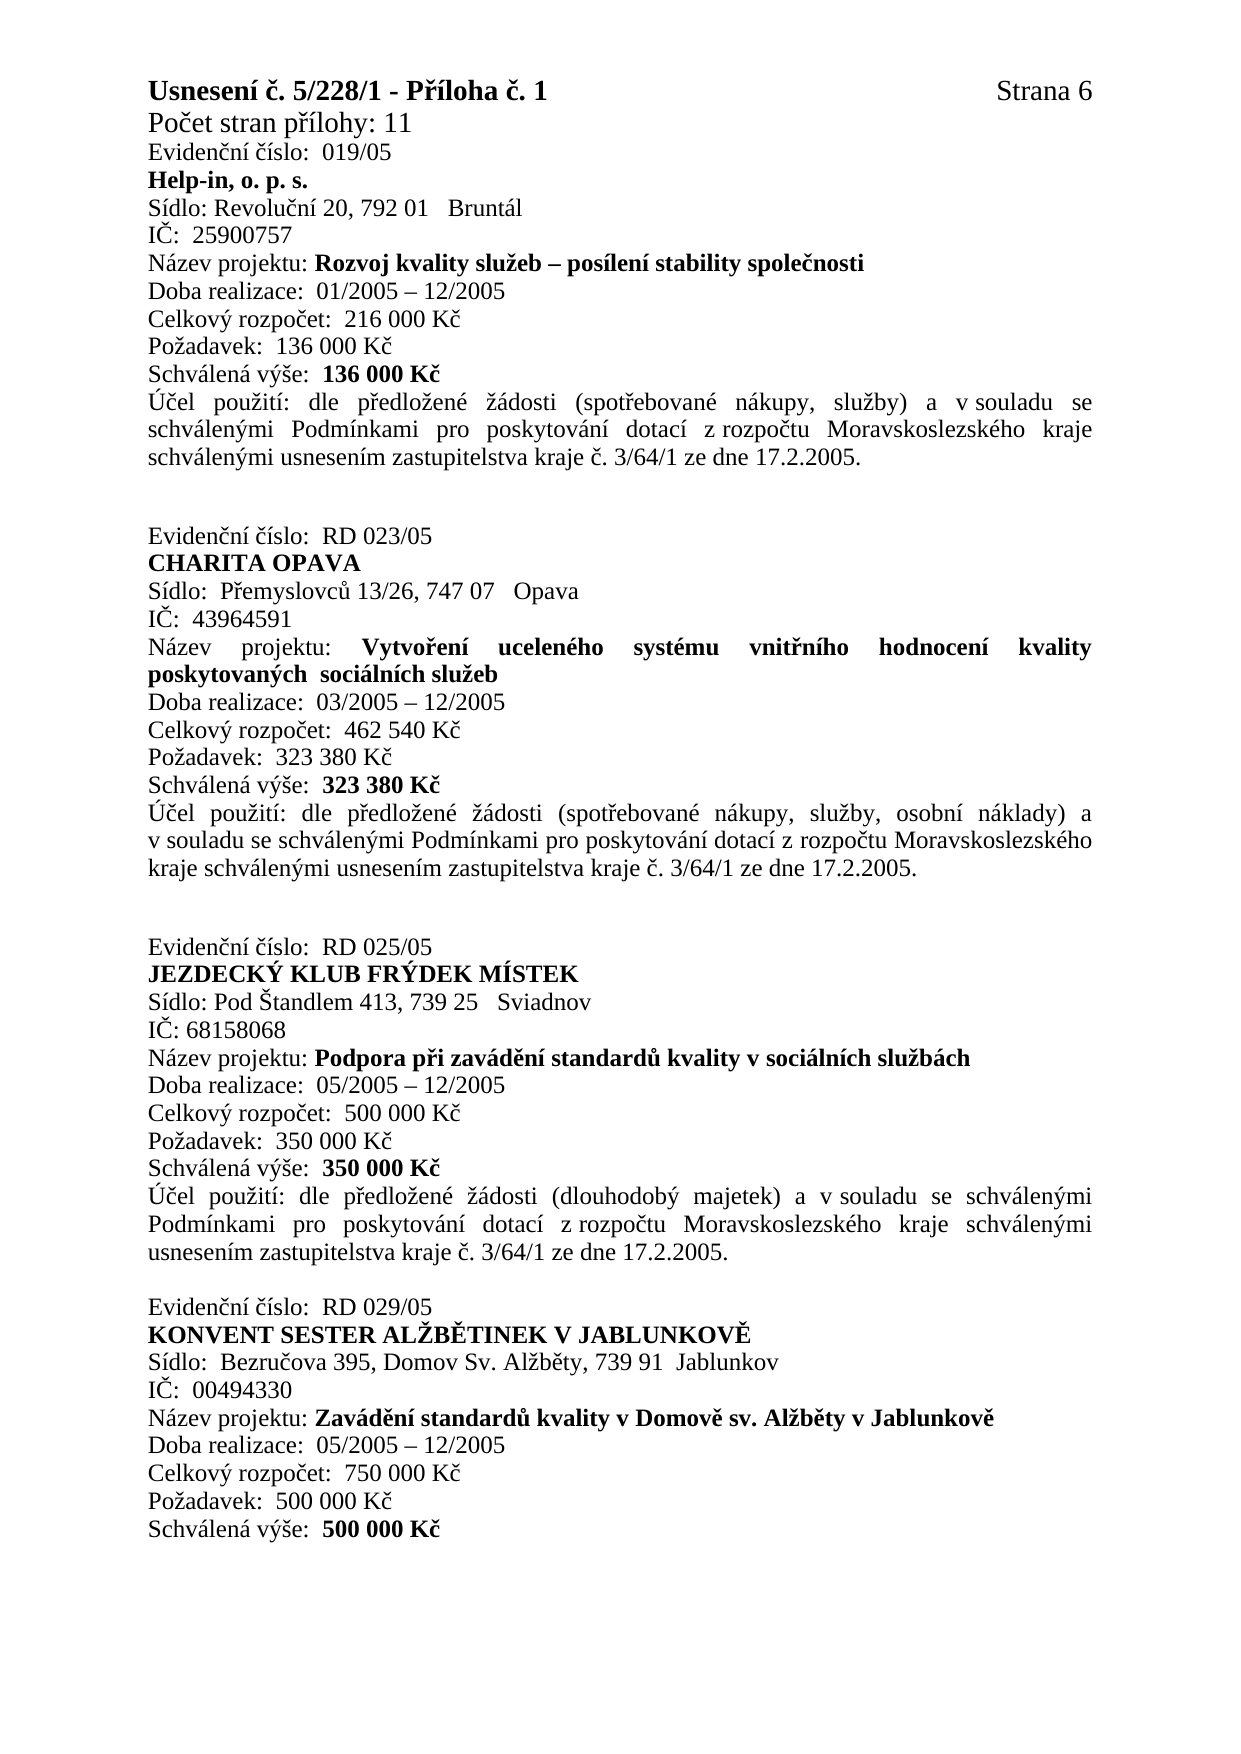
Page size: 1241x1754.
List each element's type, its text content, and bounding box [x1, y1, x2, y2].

text IČ: 25900757 [148, 222, 1092, 249]
text Sídlo: Bezručova 395, Domov Sv. Alžběty, 739 91 Jablunkov [148, 1348, 1092, 1376]
text Doba realizace: 01/2005 – 12/2005 [148, 277, 1092, 305]
subtitle Konvent sester alžbětinek v Jablunkově [148, 1321, 1092, 1348]
text Název projektu: Vytvoření uceleného systému vnitřního hodnocení kvality poskytovaných sociálních služeb [148, 633, 1092, 688]
subtitle Jezdecký klub Frýdek Místek [148, 961, 1092, 988]
text Sídlo: Revoluční 20, 792 01 Bruntál [148, 194, 1092, 222]
subtitle Charita Opava [148, 549, 1092, 577]
text IČ: 68158068 [148, 1016, 1092, 1044]
text Evidenční číslo: 019/05 [148, 138, 1092, 166]
text IČ: 00494330 [148, 1376, 1092, 1404]
text Účel použití: dle předložené žádosti (dlouhodobý majetek) a v souladu se schválenými Podmínkami pro poskytování dotací z rozpočtu Moravskoslezského kraje schválenými usnesením zastupitelstva kraje č. 3/64/1 ze dne 17.2.2005. [148, 1182, 1092, 1265]
text Evidenční číslo: RD 023/05 [148, 522, 1092, 549]
text Evidenční číslo: RD 029/05 [148, 1293, 1092, 1321]
text Název projektu: Zavádění standardů kvality v Domově sv. Alžběty v Jablunkově [148, 1404, 1092, 1432]
text Název projektu: Rozvoj kvality služeb – posílení stability společnosti [148, 249, 1092, 277]
text Celkový rozpočet: 216 000 Kč [148, 305, 1092, 332]
text Požadavek: 350 000 Kč [148, 1127, 1092, 1154]
text Název projektu: Podpora při zavádění standardů kvality v sociálních službách [148, 1044, 1092, 1071]
text Celkový rozpočet: 462 540 Kč [148, 716, 1092, 743]
text Požadavek: 323 380 Kč [148, 743, 1092, 771]
text Účel použití: dle předložené žádosti (spotřebované nákupy, služby) a v souladu se schválenými Podmínkami pro poskytování dotací z rozpočtu Moravskoslezského kraje schválenými usnesením zastupitelstva kraje č. 3/64/1 ze dne 17.2.2005. [148, 388, 1092, 471]
text Schválená výše: 350 000 Kč [148, 1154, 1092, 1182]
text IČ: 43964591 [148, 605, 1092, 633]
text Schválená výše: 136 000 Kč [148, 360, 1092, 388]
text Sídlo: Přemyslovců 13/26, 747 07 Opava [148, 577, 1092, 605]
text Doba realizace: 05/2005 – 12/2005 [148, 1071, 1092, 1099]
text Požadavek: 500 000 Kč [148, 1487, 1092, 1515]
text Účel použití: dle předložené žádosti (spotřebované nákupy, služby, osobní náklady) a v souladu se schválenými Podmínkami pro poskytování dotací z rozpočtu Moravskoslezského kraje schválenými usnesením zastupitelstva kraje č. 3/64/1 ze dne 17.2.2005. [148, 799, 1092, 882]
text Sídlo: Pod Štandlem 413, 739 25 Sviadnov [148, 988, 1092, 1016]
text Schválená výše: 323 380 Kč [148, 771, 1092, 799]
text Help-in, o. p. s. [148, 166, 1092, 194]
text Schválená výše: 500 000 Kč [148, 1515, 1092, 1542]
text Požadavek: 136 000 Kč [148, 332, 1092, 360]
text Celkový rozpočet: 750 000 Kč [148, 1459, 1092, 1487]
text Celkový rozpočet: 500 000 Kč [148, 1099, 1092, 1127]
text Doba realizace: 03/2005 – 12/2005 [148, 688, 1092, 716]
text Doba realizace: 05/2005 – 12/2005 [148, 1432, 1092, 1459]
text Evidenční číslo: RD 025/05 [148, 933, 1092, 961]
